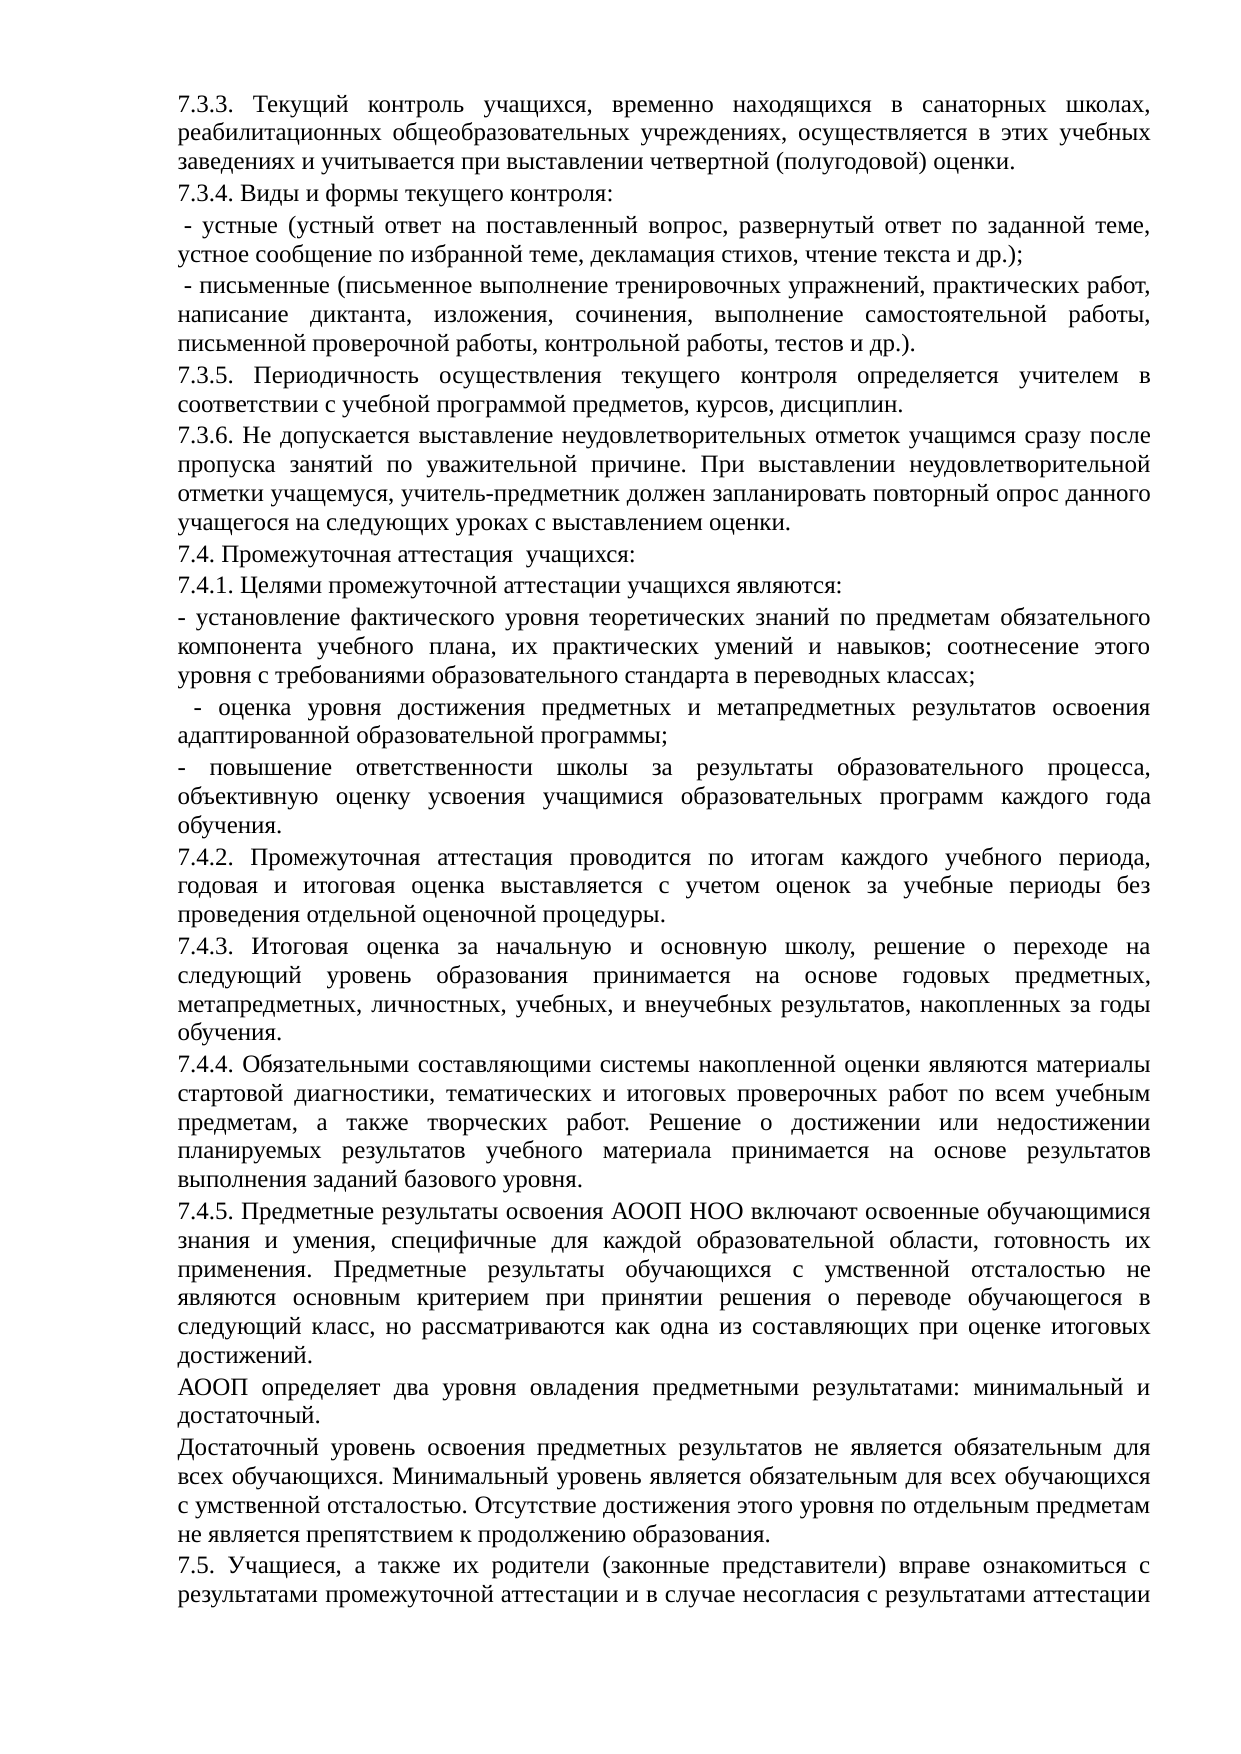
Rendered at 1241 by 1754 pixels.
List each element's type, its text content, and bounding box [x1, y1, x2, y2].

text - повышение ответственности школы за результаты образовательного процесса, объективную оценку усвоения учащимися образовательных программ каждого года обучения. [177, 752, 1152, 839]
text 7.4. Промежуточная аттестация учащихся: [177, 539, 1152, 567]
text АООП определяет два уровня овладения предметными результатами: минимальный и достаточный. [177, 1372, 1152, 1429]
text 7.4.4. Обязательными составляющими системы накопленной оценки являются материалы стартовой диагностики, тематических и итоговых проверочных работ по всем учебным предметам, а также творческих работ. Решение о достижении или недостижении планируемых результатов учебного материала принимается на основе результатов выполнения заданий базового уровня. [177, 1049, 1152, 1193]
text - установление фактического уровня теоретических знаний по предметам обязательного компонента учебного плана, их практических умений и навыков; соотнесение этого уровня с требованиями образовательного стандарта в переводных классах; [177, 602, 1152, 689]
text 7.3.3. Текущий контроль учащихся, временно находящихся в санаторных школах, реабилитационных общеобразовательных учреждениях, осуществляется в этих учебных заведениях и учитывается при выставлении четвертной (полугодовой) оценки. [177, 89, 1152, 175]
text 7.3.4. Виды и формы текущего контроля: [177, 178, 1152, 207]
text 7.4.3. Итоговая оценка за начальную и основную школу, решение о переходе на следующий уровень образования принимается на основе годовых предметных, метапредметных, личностных, учебных, и внеучебных результатов, накопленных за годы обучения. [177, 931, 1152, 1046]
text - оценка уровня достижения предметных и метапредметных результатов освоения адаптированной образовательной программы; [177, 692, 1152, 749]
text - устные (устный ответ на поставленный вопрос, развернутый ответ по заданной теме, устное сообщение по избранной теме, декламация стихов, чтение текста и др.); [177, 210, 1152, 267]
text 7.5. Учащиеся, а также их родители (законные представители) вправе ознакомиться с результатами промежуточной аттестации и в случае несогласия с результатами аттестации [177, 1551, 1152, 1608]
text 7.4.2. Промежуточная аттестация проводится по итогам каждого учебного периода, годовая и итоговая оценка выставляется с учетом оценок за учебные периоды без проведения отдельной оценочной процедуры. [177, 842, 1152, 928]
text Достаточный уровень освоения предметных результатов не является обязательным для всех обучающихся. Минимальный уровень является обязательным для всех обучающихся с умственной отсталостью. Отсутствие достижения этого уровня по отдельным предметам не является препятствием к продолжению образования. [177, 1432, 1152, 1547]
text 7.4.5. Предметные результаты освоения АООП НОО включают освоенные обучающимися знания и умения, специфичные для каждой образовательной области, готовность их применения. Предметные результаты обучающихся с умственной отсталостью не являются основным критерием при принятии решения о переводе обучающегося в следующий класс, но рассматриваются как одна из составляющих при оценке итоговых достижений. [177, 1196, 1152, 1369]
text 7.3.5. Периодичность осуществления текущего контроля определяется учителем в соответствии с учебной программой предметов, курсов, дисциплин. [177, 360, 1152, 417]
text 7.4.1. Целями промежуточной аттестации учащихся являются: [177, 571, 1152, 599]
text - письменные (письменное выполнение тренировочных упражнений, практических работ, написание диктанта, изложения, сочинения, выполнение самостоятельной работы, письменной проверочной работы, контрольной работы, тестов и др.). [177, 271, 1152, 357]
text 7.3.6. Не допускается выставление неудовлетворительных отметок учащимся сразу после пропуска занятий по уважительной причине. При выставлении неудовлетворительной отметки учащемуся, учитель-предметник должен запланировать повторный опрос данного учащегося на следующих уроках с выставлением оценки. [177, 421, 1152, 536]
